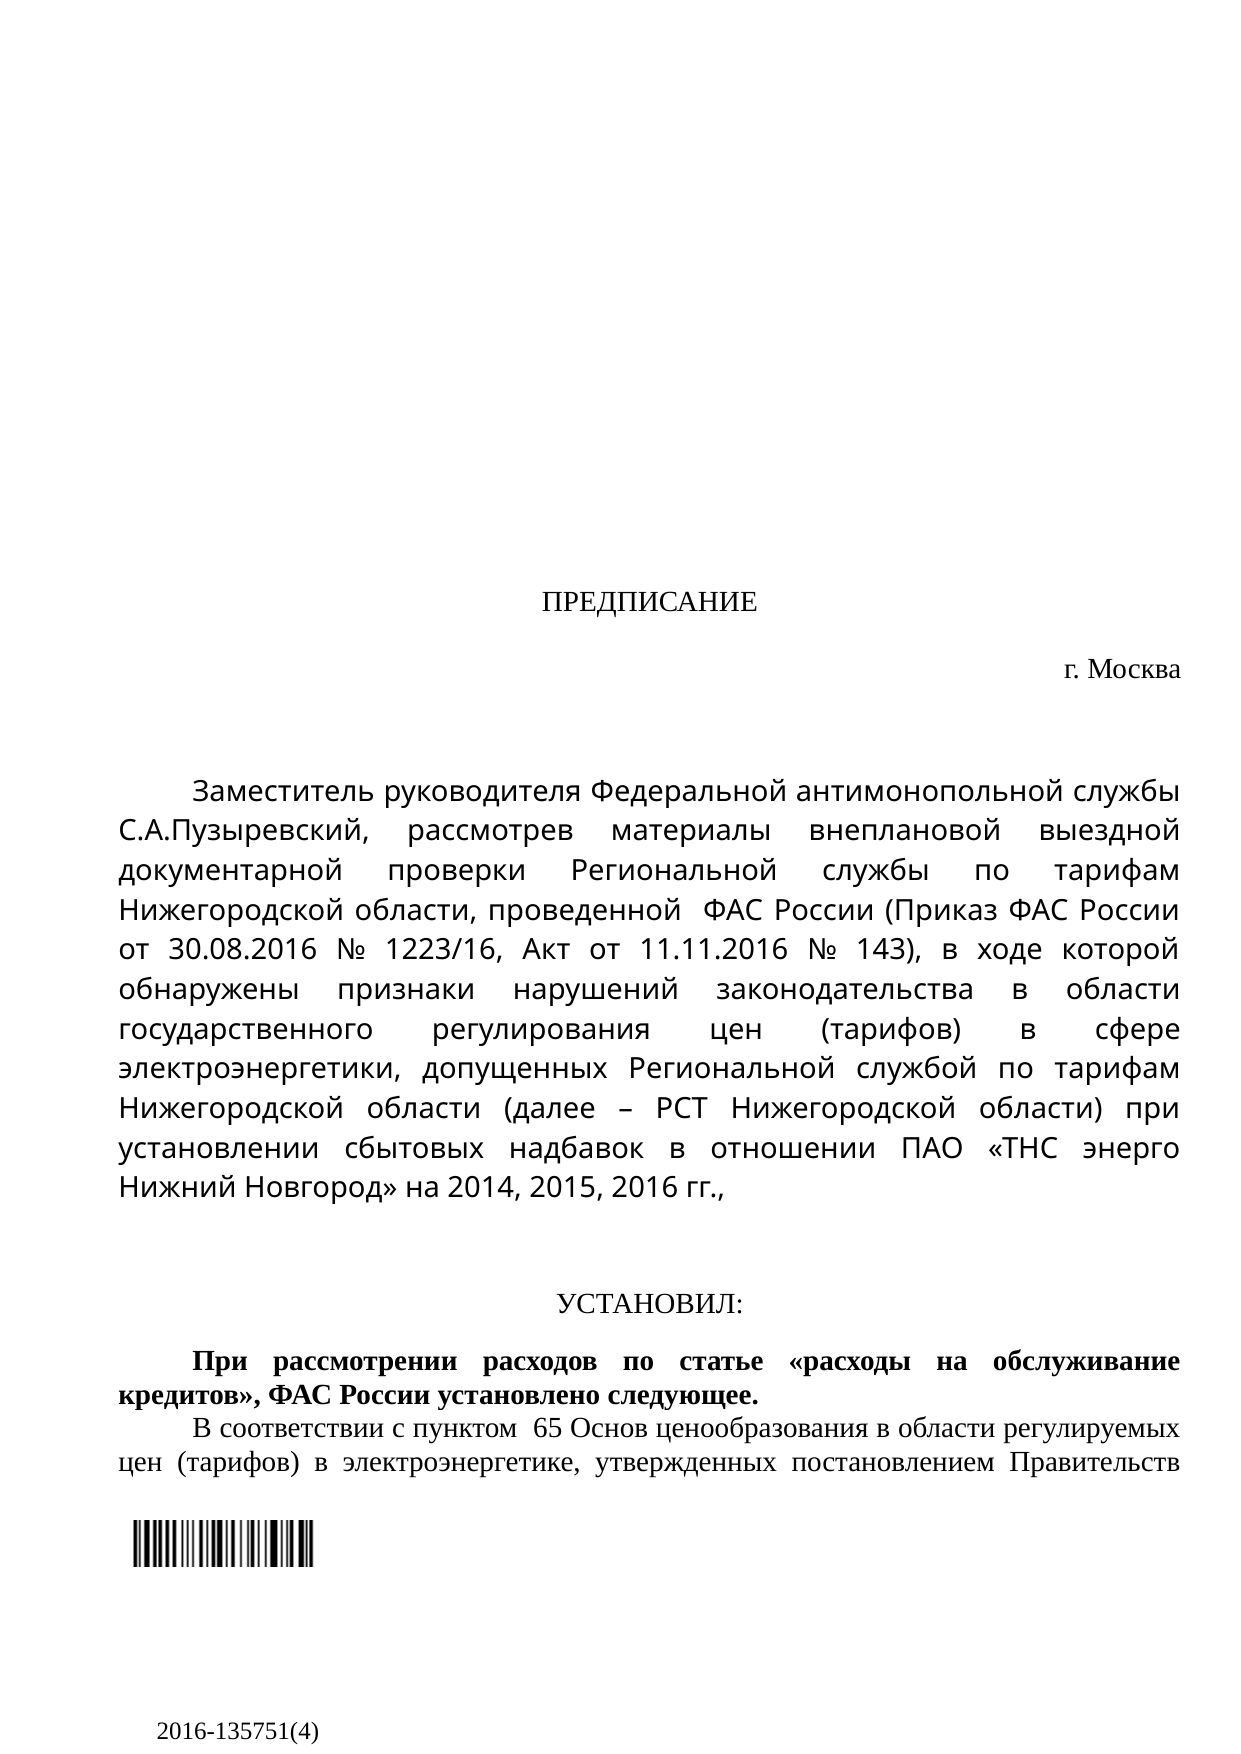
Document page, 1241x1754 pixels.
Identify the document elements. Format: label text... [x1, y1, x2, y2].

text ПРЕДПИСАНИЕ [118, 584, 1181, 617]
table_header [664, 118, 1181, 555]
text При рассмотрении расходов по статье «расходы на обслуживание кредитов», ФАС России установлено следующее. [118, 1343, 1181, 1410]
text УСТАНОВИЛ: [118, 1286, 1181, 1319]
text г. Москва [118, 651, 1181, 684]
text В соответствии с пунктом 65 Основ ценообразования в области регулируемых цен (тарифов) в электроэнергетике, утвержденных постановлением Правительств [118, 1410, 1181, 1477]
text Заместитель руководителя Федеральной антимонопольной службы С.А.Пузыревский, рассмотрев материалы внеплановой выездной документарной проверки Региональной службы по тарифам Нижегородской области, проведенной ФАС России (Приказ ФАС России от 30.08.2016 № 1223/16, Акт от 11.11.2016 № 143), в ходе которой обнаружены признаки нарушений законодательства в области государственного регулирования цен (тарифов) в сфере электроэнергетики, допущенных Региональной службой по тарифам Нижегородской области (далее – РСТ Нижегородской области) при установлении сбытовых надбавок в отношении ПАО «ТНС энерго Нижний Новгород» на 2014, 2015, 2016 гг., [118, 770, 1181, 1206]
picture [118, 1520, 331, 1567]
